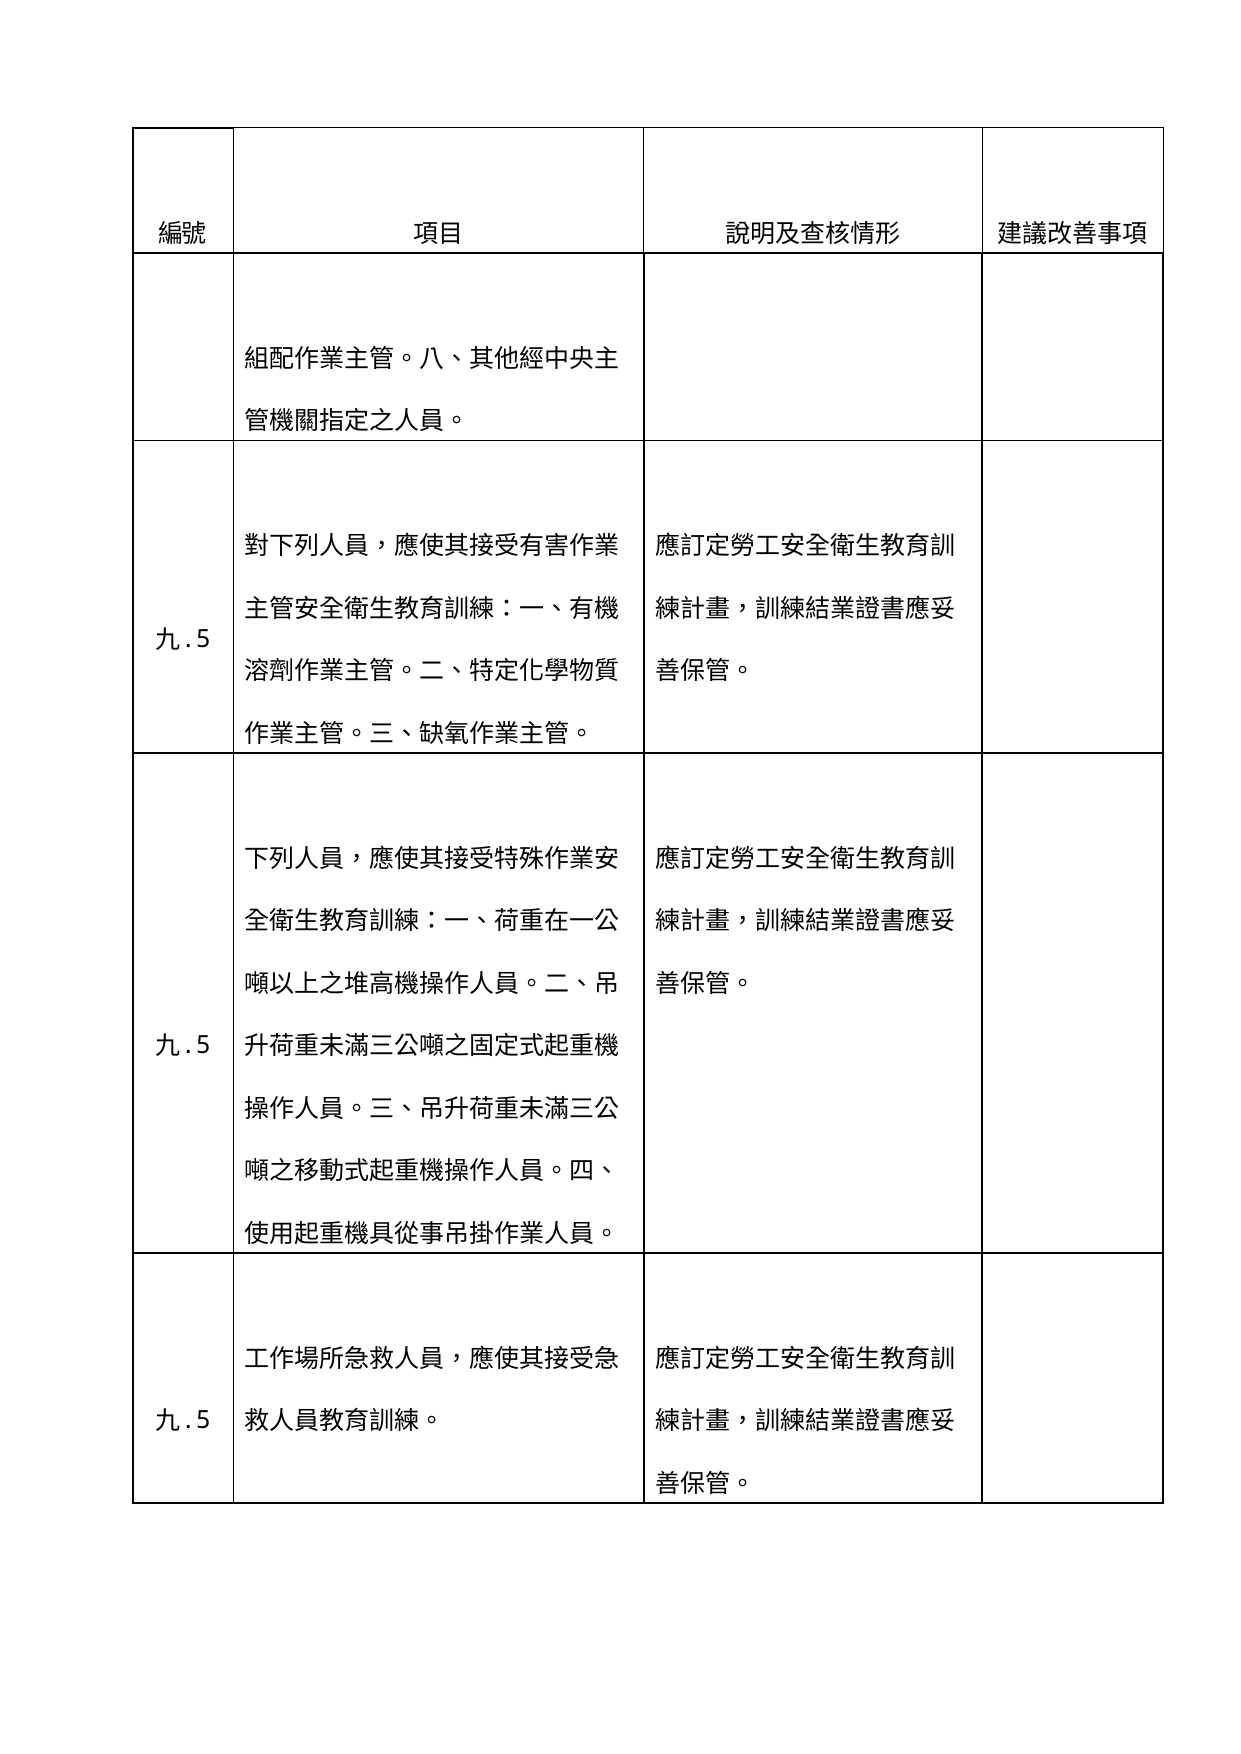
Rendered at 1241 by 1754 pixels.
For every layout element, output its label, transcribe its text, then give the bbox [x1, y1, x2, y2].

table_cell 應訂定勞工安全衛生教育訓練計畫，訓練結業證書應妥善保管。 [645, 754, 981, 1252]
table_header 編號 [134, 129, 233, 252]
table_cell [983, 254, 1162, 439]
table_header 建議改善事項 [983, 128, 1163, 252]
table_cell 工作場所急救人員，應使其接受急救人員教育訓練。 [234, 1254, 643, 1502]
table_cell 九.5 [134, 754, 233, 1252]
table_header 說明及查核情形 [644, 128, 982, 252]
table_cell 組配作業主管。八、其他經中央主管機關指定之人員。 [234, 254, 643, 439]
table_cell [983, 754, 1162, 1252]
table_cell 應訂定勞工安全衛生教育訓練計畫，訓練結業證書應妥善保管。 [645, 1254, 981, 1502]
table_cell 下列人員，應使其接受特殊作業安全衛生教育訓練：一、荷重在一公噸以上之堆高機操作人員。二、吊升荷重未滿三公噸之固定式起重機操作人員。三、吊升荷重未滿三公噸之移動式起重機操作人員。四、使用起重機具從事吊掛作業人員。 [234, 754, 643, 1252]
table_cell 九.5 [134, 441, 233, 752]
table_cell [983, 1254, 1162, 1502]
table_header 項目 [234, 128, 643, 252]
table_cell 對下列人員，應使其接受有害作業主管安全衛生教育訓練：一、有機溶劑作業主管。二、特定化學物質作業主管。三、缺氧作業主管。 [234, 441, 643, 752]
table_cell [983, 441, 1162, 752]
table_cell [134, 254, 233, 439]
table_cell 九.5 [134, 1254, 233, 1502]
table_cell 應訂定勞工安全衛生教育訓練計畫，訓練結業證書應妥善保管。 [645, 441, 981, 752]
table_cell [645, 254, 981, 439]
